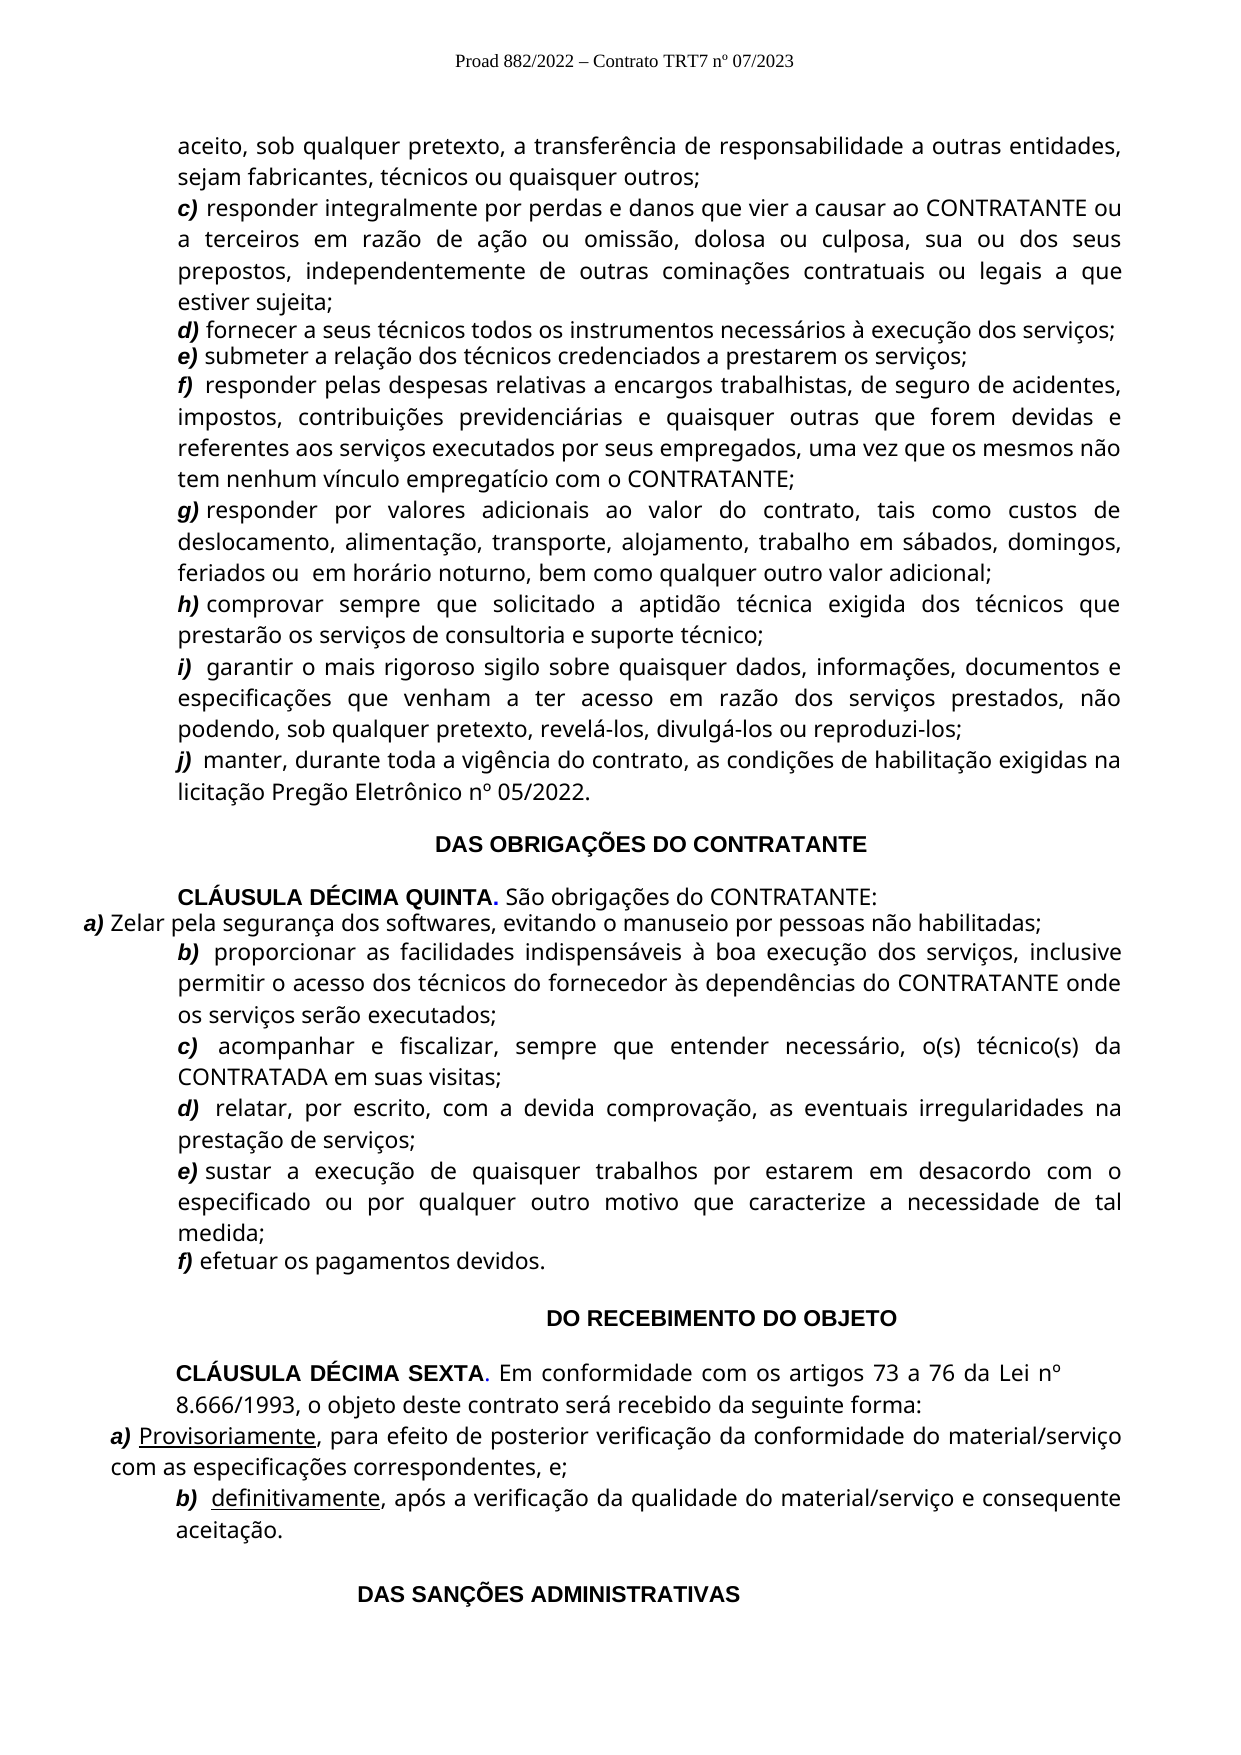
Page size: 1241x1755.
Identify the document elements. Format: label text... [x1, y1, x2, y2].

list manter, durante toda a vigência do contrato, as condições de habilitação exigidas na licitação Pregão Eletrônico nº 05/2022. [177, 744, 1122, 807]
text CLÁUSULA DÉCIMA SEXTA. Em conformidade com os artigos 73 a 76 da Lei nº 8.666/1993, o objeto deste contrato será recebido da seguinte forma: [176, 1357, 1138, 1420]
list efetuar os pagamentos devidos. [177, 1248, 1138, 1275]
subtitle DAS SANÇÕES ADMINISTRATIVAS [110, 1581, 987, 1607]
subtitle DO RECEBIMENTO DO OBJETO [305, 1305, 1138, 1331]
list sustar a execução de quaisquer trabalhos por estarem em desacordo com o especificado ou por qualquer outro motivo que caracterize a necessidade de tal medida; [177, 1155, 1122, 1248]
list relatar, por escrito, com a devida comprovação, as eventuais irregularidades na prestação de serviços; [177, 1092, 1122, 1155]
list definitivamente, após a verificação da qualidade do material/serviço e consequente aceitação. [176, 1482, 1122, 1545]
list aceito, sob qualquer pretexto, a transferência de responsabilidade a outras entidades, sejam fabricantes, técnicos ou quaisquer outros; [177, 130, 1123, 192]
list acompanhar e fiscalizar, sempre que entender necessário, o(s) técnico(s) da CONTRATADA em suas visitas; [177, 1030, 1122, 1092]
text DAS OBRIGAÇÕES DO CONTRATANTE CLÁUSULA DÉCIMA QUINTA. São obrigações do CONTRATANTE: [177, 811, 991, 916]
list comprovar sempre que solicitado a aptidão técnica exigida dos técnicos que prestarão os serviços de consultoria e suporte técnico; [177, 588, 1121, 651]
list Zelar pela segurança dos softwares, evitando o manuseio por pessoas não habilitadas; [97, 916, 1138, 936]
list responder integralmente por perdas e danos que vier a causar ao CONTRATANTE ou a terceiros em razão de ação ou omissão, dolosa ou culposa, sua ou dos seus prepostos, independentemente de outras cominações contratuais ou legais a que estiver sujeita; [177, 192, 1123, 317]
list submeter a relação dos técnicos credenciados a prestarem os serviços; [177, 343, 1138, 369]
list proporcionar as facilidades indispensáveis à boa execução dos serviços, inclusive permitir o acesso dos técnicos do fornecedor às dependências do CONTRATANTE onde os serviços serão executados; [177, 936, 1122, 1030]
list fornecer a seus técnicos todos os instrumentos necessários à execução dos serviços; [177, 317, 1138, 343]
list Provisoriamente, para efeito de posterior verificação da conformidade do material/serviço com as especificações correspondentes, e; [110, 1420, 1122, 1482]
list responder por valores adicionais ao valor do contrato, tais como custos de deslocamento, alimentação, transporte, alojamento, trabalho em sábados, domingos, feriados ou em horário noturno, bem como qualquer outro valor adicional; [177, 494, 1122, 588]
list responder pelas despesas relativas a encargos trabalhistas, de seguro de acidentes, impostos, contribuições previdenciárias e quaisquer outras que forem devidas e referentes aos serviços executados por seus empregados, uma vez que os mesmos não tem nenhum vínculo empregatício com o CONTRATANTE; [177, 369, 1122, 494]
list garantir o mais rigoroso sigilo sobre quaisquer dados, informações, documentos e especificações que venham a ter acesso em razão dos serviços prestados, não podendo, sob qualquer pretexto, revelá-los, divulgá-los ou reproduzi-los; [177, 651, 1122, 744]
